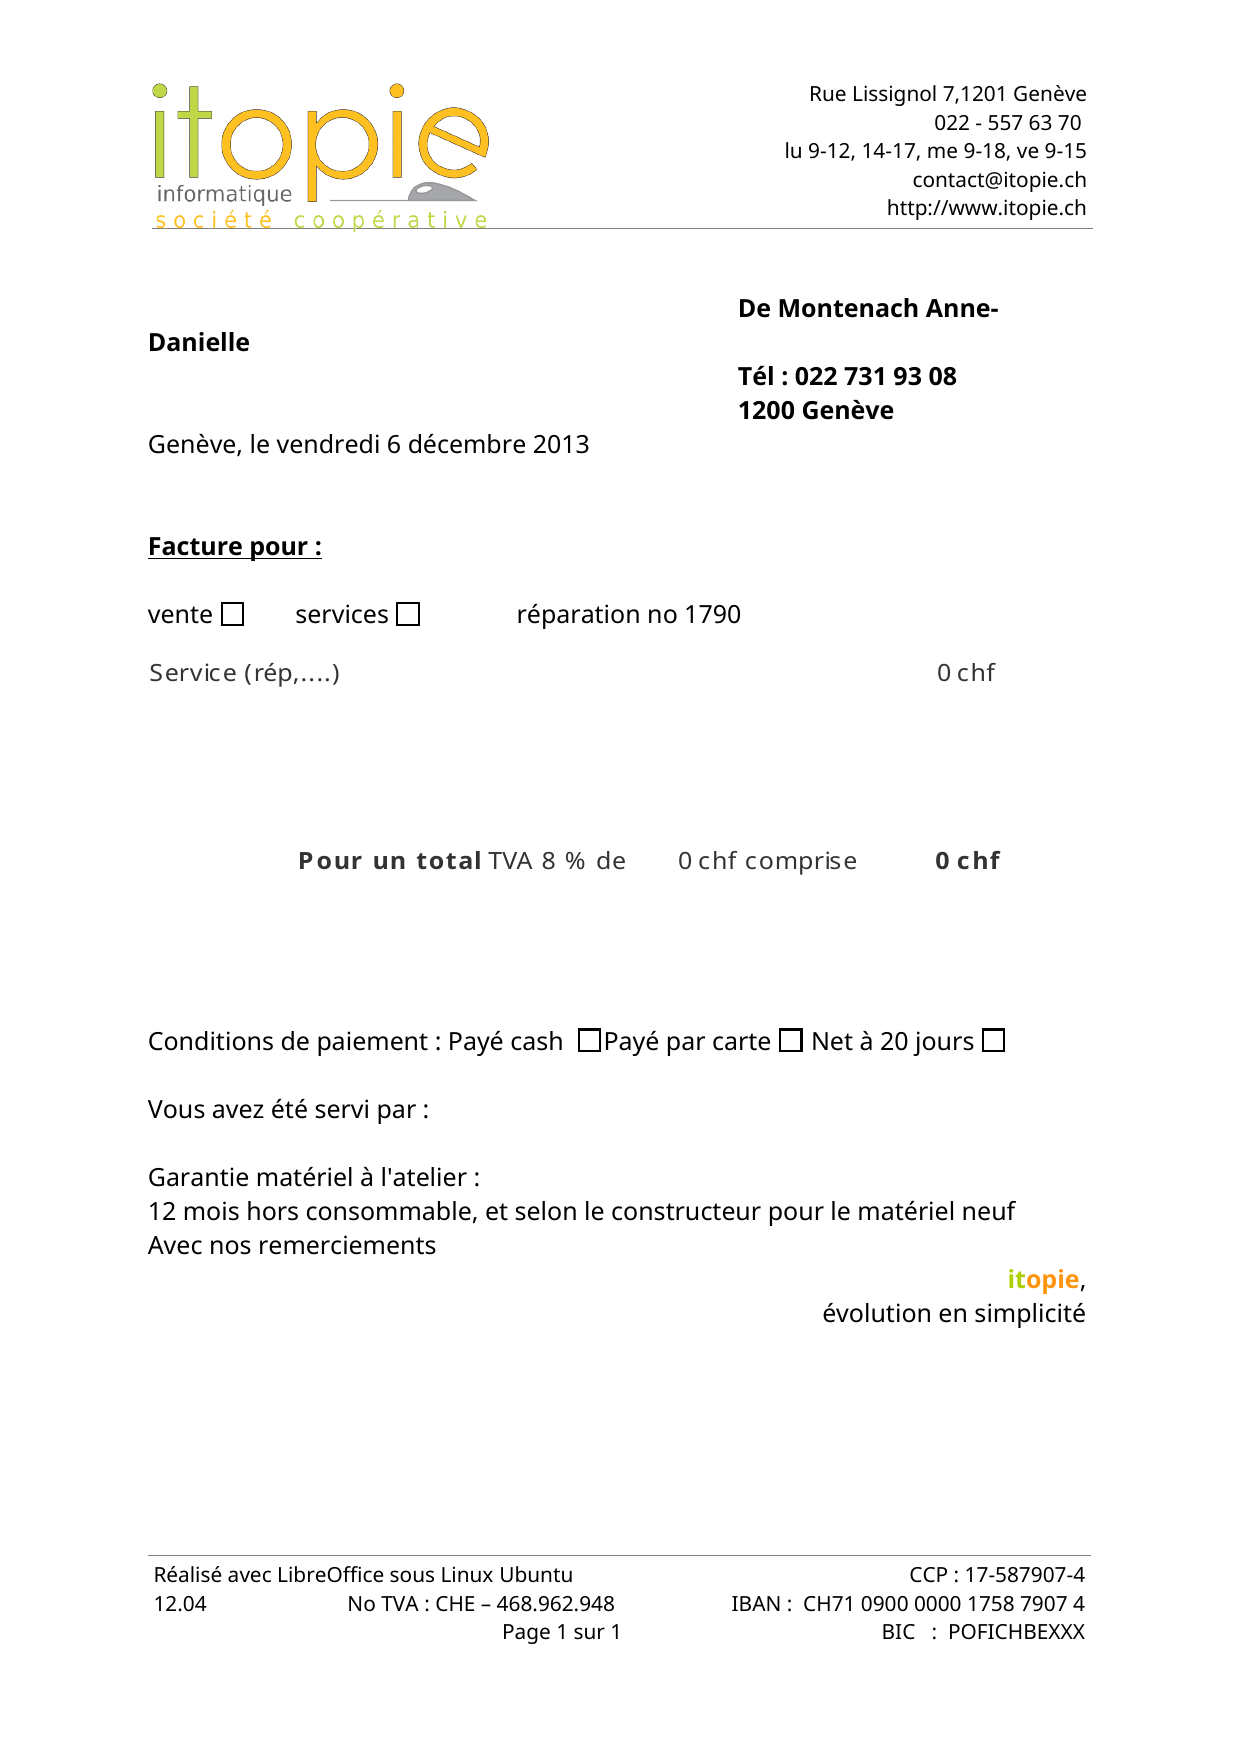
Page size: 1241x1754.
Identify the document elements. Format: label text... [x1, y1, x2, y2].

text vente services réparation no 1790 [148, 597, 1093, 631]
text Conditions de paiement : Payé cash Payé par carte Net à 20 jours [148, 1023, 1093, 1057]
text Avec nos remerciements [148, 1227, 1093, 1262]
text itopie, [148, 1262, 1093, 1296]
text Facture pour : [148, 529, 1093, 563]
text De Montenach Anne-Danielle [148, 290, 1093, 358]
picture [138, 72, 500, 244]
text 12 mois hors consommable, et selon le constructeur pour le matériel neuf [148, 1193, 1093, 1227]
text évolution en simplicité [148, 1296, 1093, 1330]
text 1200 Genève [148, 392, 1093, 427]
text Garantie matériel à l'atelier : [148, 1159, 1093, 1193]
text Tél : 022 731 93 08 [148, 358, 1093, 392]
text Vous avez été servi par : [148, 1091, 1093, 1125]
text Genève, le vendredi 6 décembre 2013 [148, 427, 1093, 461]
